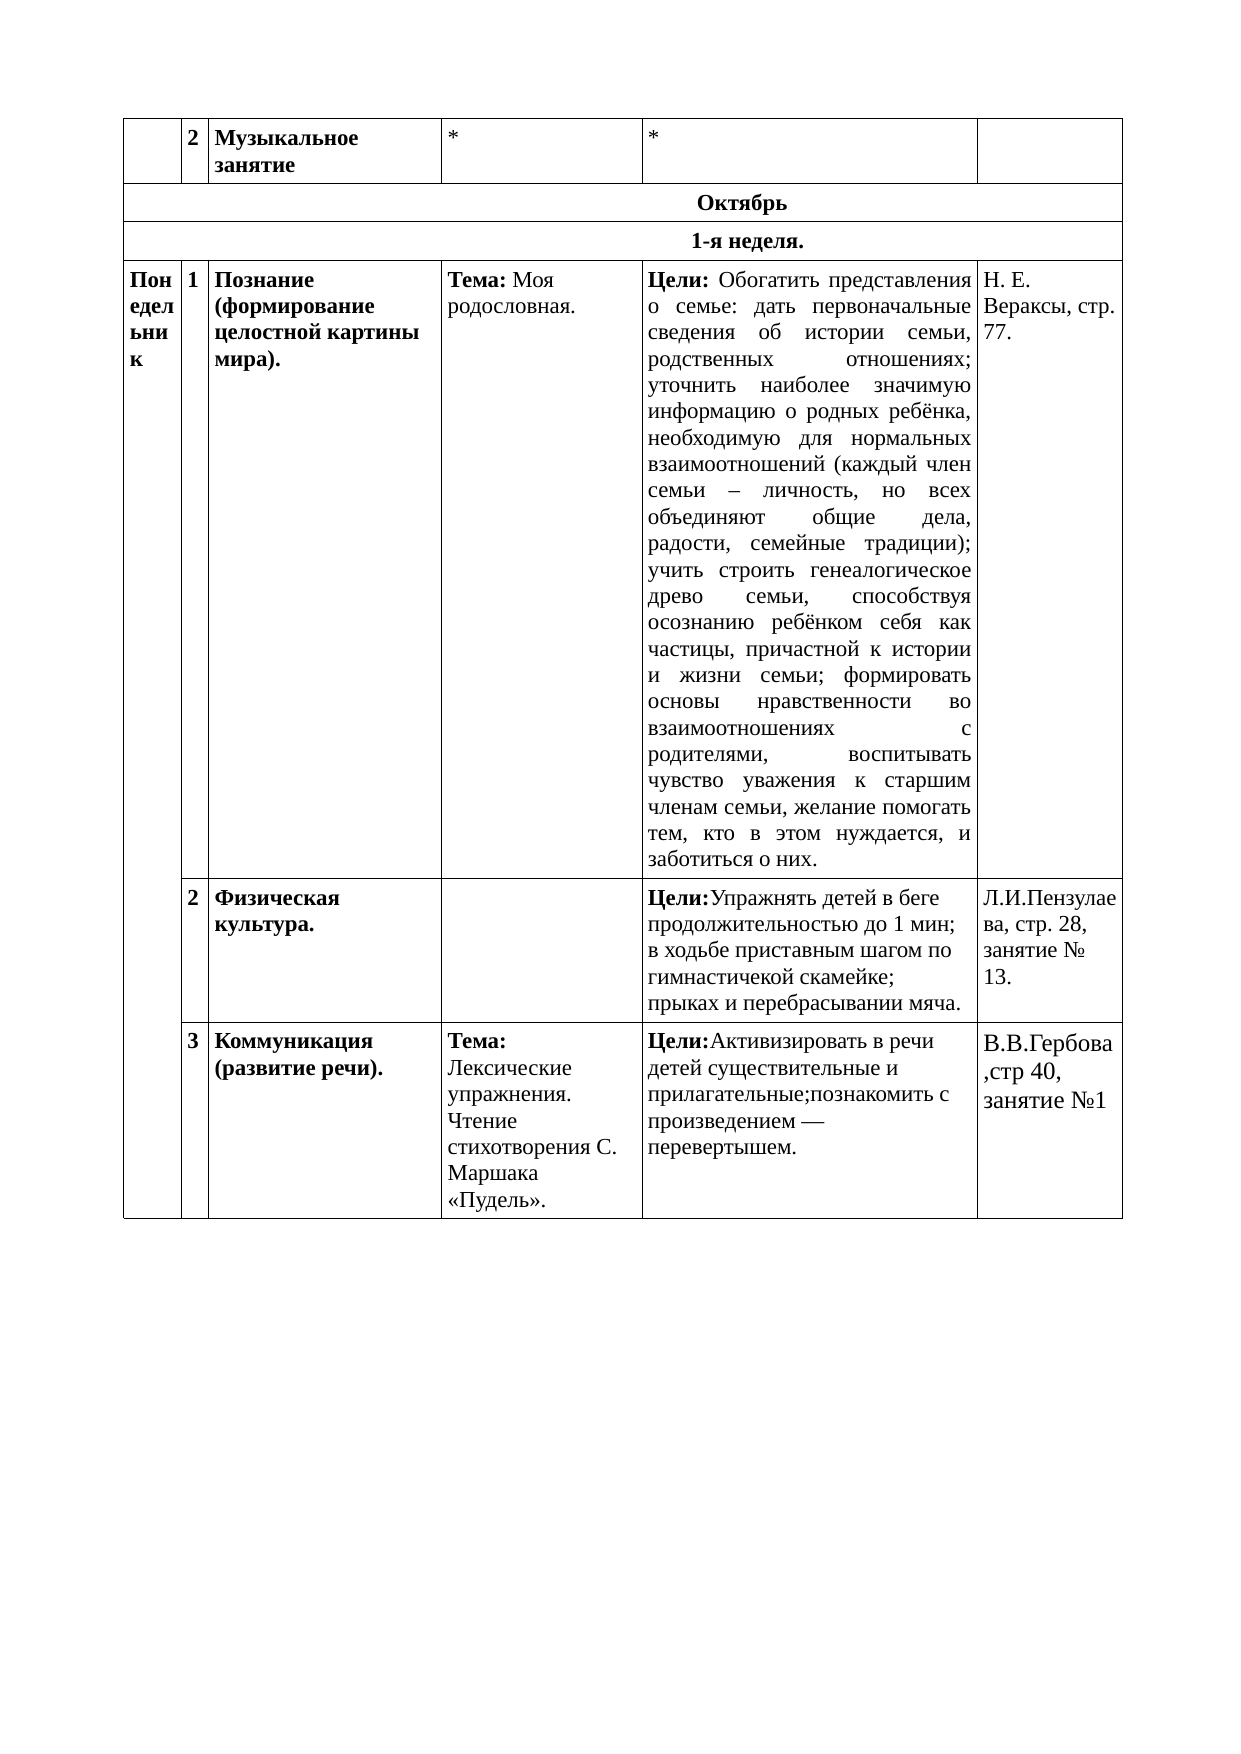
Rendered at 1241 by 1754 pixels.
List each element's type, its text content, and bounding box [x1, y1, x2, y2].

table_cell Л.И.Пензулаева, стр. 28, занятие № 13. [978, 879, 1122, 1021]
table_cell Н. Е. Вераксы, стр. 77. [978, 261, 1122, 878]
table_cell Понедельник [124, 261, 181, 1218]
table_cell Цели:Упражнять детей в беге продолжительностью до 1 мин; в ходьбе приставным шагом по гимнастичекой скамейке; прыках и перебрасывании мяча. [643, 879, 977, 1021]
table_cell * [643, 119, 977, 183]
table_cell 1 [182, 261, 208, 878]
table_cell Физическая культура. [209, 879, 441, 1021]
table_cell Музыкальное занятие [209, 119, 441, 183]
table_cell Цели:Активизировать в речи детей существительные и прилагательные;познакомить с произведением — перевертышем. [643, 1023, 977, 1218]
table_cell [442, 879, 642, 1021]
table_cell Октябрь [124, 184, 1122, 221]
table_cell Тема: Моя родословная. [442, 261, 642, 878]
table_cell Познание (формирование целостной картины мира). [209, 261, 441, 878]
table_cell 2 [182, 879, 208, 1021]
table_cell * [442, 119, 642, 183]
table_cell [124, 119, 181, 183]
table_cell [978, 119, 1122, 183]
table_cell Коммуникация (развитие речи). [209, 1023, 441, 1218]
table_cell 1-я неделя. [124, 222, 1122, 259]
table_cell Тема: Лексические упражнения. Чтение стихотворения С. Маршака «Пудель». [442, 1023, 642, 1218]
table_cell 3 [182, 1023, 208, 1218]
table_cell В.В.Гербова,стр 40, занятие №1 [978, 1023, 1122, 1218]
table_cell Цели: Обогатить представления о семье: дать первоначальные сведения об истории семьи, родственных отношениях; уточнить наиболее значимую информацию о родных ребёнка, необходимую для нормальных взаимоотношений (каждый член семьи – личность, но всех объединяют общие дела, радости, семейные традиции); учить строить генеалогическое древо семьи, способствуя осознанию ребёнком себя как частицы, причастной к истории и жизни семьи; формировать основы нравственности во взаимоотношениях с родителями, воспитывать чувство уважения к старшим членам семьи, желание помогать тем, кто в этом нуждается, и заботиться о них. [643, 261, 977, 878]
table_cell 2 [182, 119, 208, 183]
